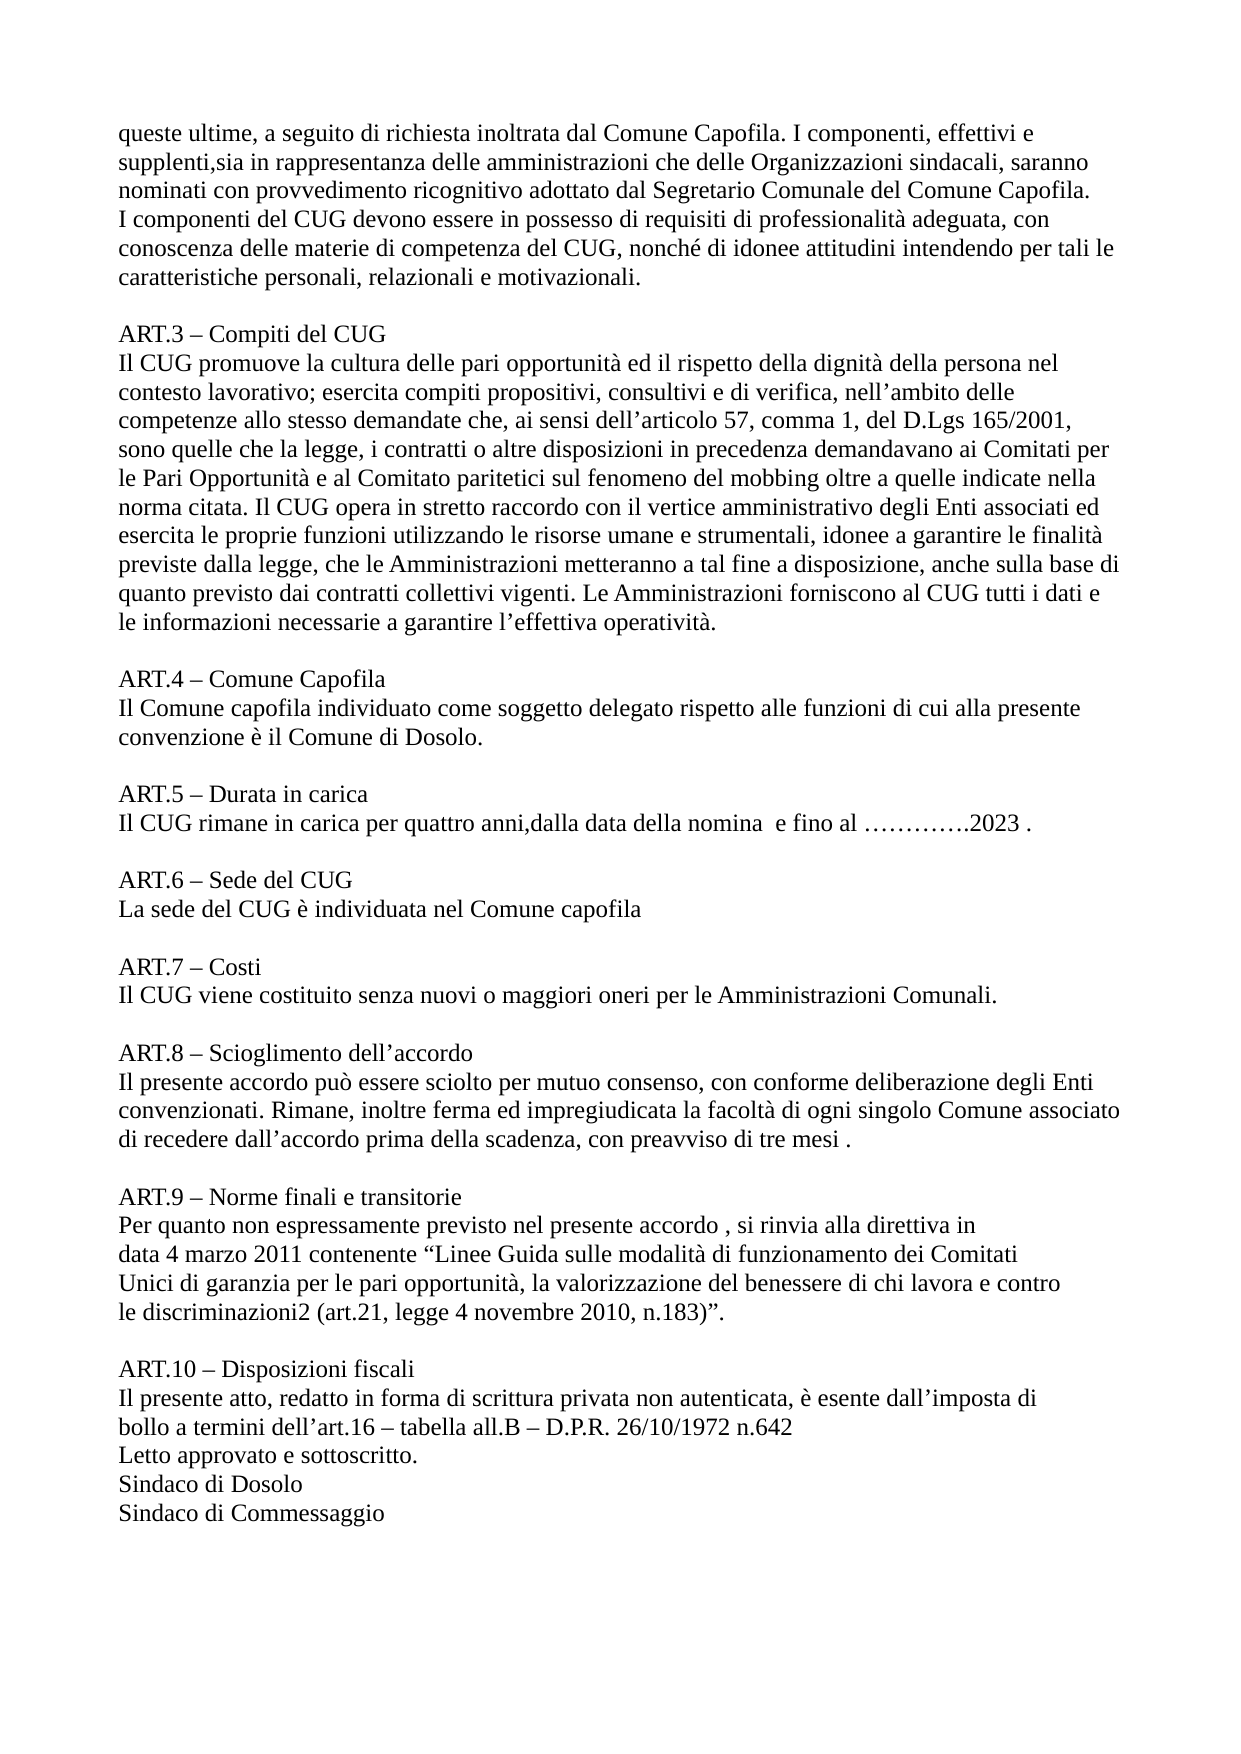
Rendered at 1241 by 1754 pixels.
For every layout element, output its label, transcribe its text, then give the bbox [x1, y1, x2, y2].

text Il CUG viene costituito senza nuovi o maggiori oneri per le Amministrazioni Comunali. [118, 981, 1122, 1009]
text data 4 marzo 2011 contenente “Linee Guida sulle modalità di funzionamento dei Comitati [118, 1239, 1122, 1268]
text ART.3 – Compiti del CUG [118, 319, 1122, 348]
text conoscenza delle materie di competenza del CUG, nonché di idonee attitudini intendendo per tali le [118, 233, 1122, 262]
text ART.5 – Durata in carica [118, 779, 1122, 808]
text ART.10 – Disposizioni fiscali [118, 1354, 1122, 1383]
text Il CUG rimane in carica per quattro anni,dalla data della nomina e fino al ………….2023 . [118, 808, 1122, 837]
text Letto approvato e sottoscritto. [118, 1441, 1122, 1469]
text queste ultime, a seguito di richiesta inoltrata dal Comune Capofila. I componenti, effettivi e supplenti,sia in rappresentanza delle amministrazioni che delle Organizzazioni sindacali, saranno nominati con provvedimento ricognitivo adottato dal Segretario Comunale del Comune Capofila. [118, 118, 1122, 204]
text ART.7 – Costi [118, 952, 1122, 981]
text La sede del CUG è individuata nel Comune capofila [118, 894, 1122, 923]
text ART.9 – Norme finali e transitorie [118, 1182, 1122, 1211]
text ART.4 – Comune Capofila [118, 664, 1122, 693]
text I componenti del CUG devono essere in possesso di requisiti di professionalità adeguata, con [118, 204, 1122, 233]
text Il CUG promuove la cultura delle pari opportunità ed il rispetto della dignità della persona nel contesto lavorativo; esercita compiti propositivi, consultivi e di verifica, nell’ambito delle competenze allo stesso demandate che, ai sensi dell’articolo 57, comma 1, del D.Lgs 165/2001, sono quelle che la legge, i contratti o altre disposizioni in precedenza demandavano ai Comitati per le Pari Opportunità e al Comitato paritetici sul fenomeno del mobbing oltre a quelle indicate nella norma citata. Il CUG opera in stretto raccordo con il vertice amministrativo degli Enti associati ed esercita le proprie funzioni utilizzando le risorse umane e strumentali, idonee a garantire le finalità previste dalla legge, che le Amministrazioni metteranno a tal fine a disposizione, anche sulla base di quanto previsto dai contratti collettivi vigenti. Le Amministrazioni forniscono al CUG tutti i dati e le informazioni necessarie a garantire l’effettiva operatività. [118, 348, 1122, 636]
text bollo a termini dell’art.16 – tabella all.B – D.P.R. 26/10/1972 n.642 [118, 1412, 1122, 1441]
text caratteristiche personali, relazionali e motivazionali. [118, 262, 1122, 291]
text Sindaco di Commessaggio [118, 1498, 1122, 1527]
text ART.8 – Scioglimento dell’accordo [118, 1038, 1122, 1067]
text Il Comune capofila individuato come soggetto delegato rispetto alle funzioni di cui alla presente [118, 693, 1122, 722]
text Unici di garanzia per le pari opportunità, la valorizzazione del benessere di chi lavora e contro [118, 1268, 1122, 1297]
text Sindaco di Dosolo [118, 1469, 1122, 1498]
text convenzione è il Comune di Dosolo. [118, 722, 1122, 751]
text Il presente accordo può essere sciolto per mutuo consenso, con conforme deliberazione degli Enti convenzionati. Rimane, inoltre ferma ed impregiudicata la facoltà di ogni singolo Comune associato di recedere dall’accordo prima della scadenza, con preavviso di tre mesi . [118, 1067, 1122, 1153]
text Il presente atto, redatto in forma di scrittura privata non autenticata, è esente dall’imposta di [118, 1383, 1122, 1412]
text Per quanto non espressamente previsto nel presente accordo , si rinvia alla direttiva in [118, 1211, 1122, 1239]
text ART.6 – Sede del CUG [118, 866, 1122, 894]
text le discriminazioni2 (art.21, legge 4 novembre 2010, n.183)”. [118, 1297, 1122, 1326]
